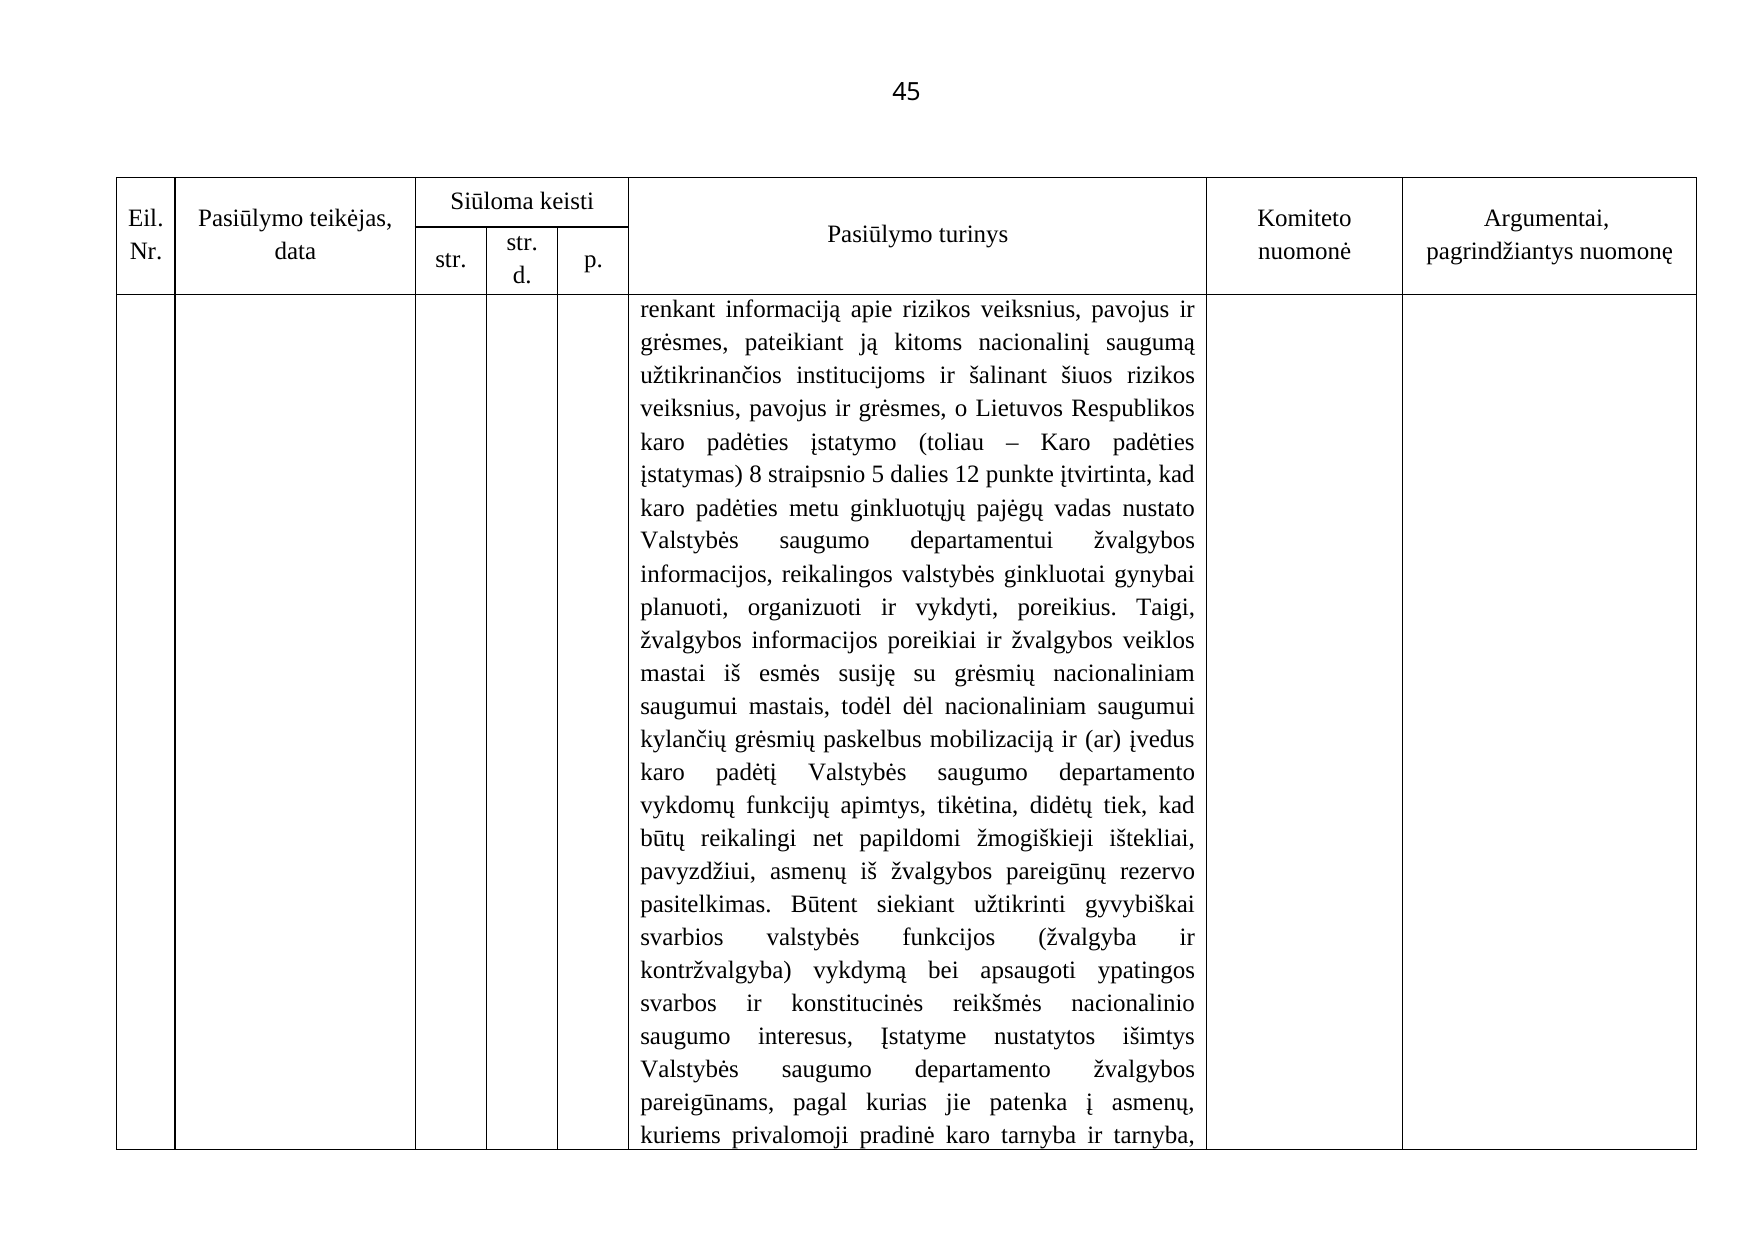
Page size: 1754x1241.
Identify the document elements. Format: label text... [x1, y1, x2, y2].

table_header Siūloma keisti [416, 178, 628, 226]
table_cell p. [558, 228, 628, 293]
table_cell renkant informaciją apie rizikos veiksnius, pavojus ir grėsmes, pateikiant ją kitoms nacionalinį saugumą užtikrinančios institucijoms ir šalinant šiuos rizikos veiksnius, pavojus ir grėsmes, o Lietuvos Respublikos karo padėties įstatymo (toliau – Karo padėties įstatymas) 8 straipsnio 5 dalies 12 punkte įtvirtinta, kad karo padėties metu ginkluotųjų pajėgų vadas nustato Valstybės saugumo departamentui žvalgybos informacijos, reikalingos valstybės ginkluotai gynybai planuoti, organizuoti ir vykdyti, poreikius. Taigi, žvalgybos informacijos poreikiai ir žvalgybos veiklos mastai iš esmės susiję su grėsmių nacionaliniam saugumui mastais, todėl dėl nacionaliniam saugumui kylančių grėsmių paskelbus mobilizaciją ir (ar) įvedus karo padėtį Valstybės saugumo departamento vykdomų funkcijų apimtys, tikėtina, didėtų tiek, kad būtų reikalingi net papildomi žmogiškieji ištekliai, pavyzdžiui, asmenų iš žvalgybos pareigūnų rezervo pasitelkimas. Būtent siekiant užtikrinti gyvybiškai svarbios valstybės funkcijos (žvalgyba ir kontržvalgyba) vykdymą bei apsaugoti ypatingos svarbos ir konstitucinės reikšmės nacionalinio saugumo interesus, Įstatyme nustatytos išimtys Valstybės saugumo departamento žvalgybos pareigūnams, pagal kurias jie patenka į asmenų, kuriems privalomoji pradinė karo tarnyba ir tarnyba, [629, 295, 1206, 1149]
table_cell [176, 295, 415, 1149]
table_cell str. [416, 228, 486, 293]
table_header Pasiūlymo teikėjas, data [176, 178, 415, 293]
table_header Komiteto nuomonė [1207, 178, 1402, 293]
table_cell str. d. [487, 228, 557, 293]
table_cell [1403, 295, 1696, 1149]
table_header Eil. Nr. [117, 178, 174, 293]
table_cell [558, 295, 628, 1149]
table_cell [487, 295, 557, 1149]
table_cell [117, 295, 174, 1149]
table_header Argumentai, pagrindžiantys nuomonę [1403, 178, 1696, 293]
table_header Pasiūlymo turinys [629, 178, 1206, 293]
table_cell [1207, 295, 1402, 1149]
table_cell [416, 295, 486, 1149]
